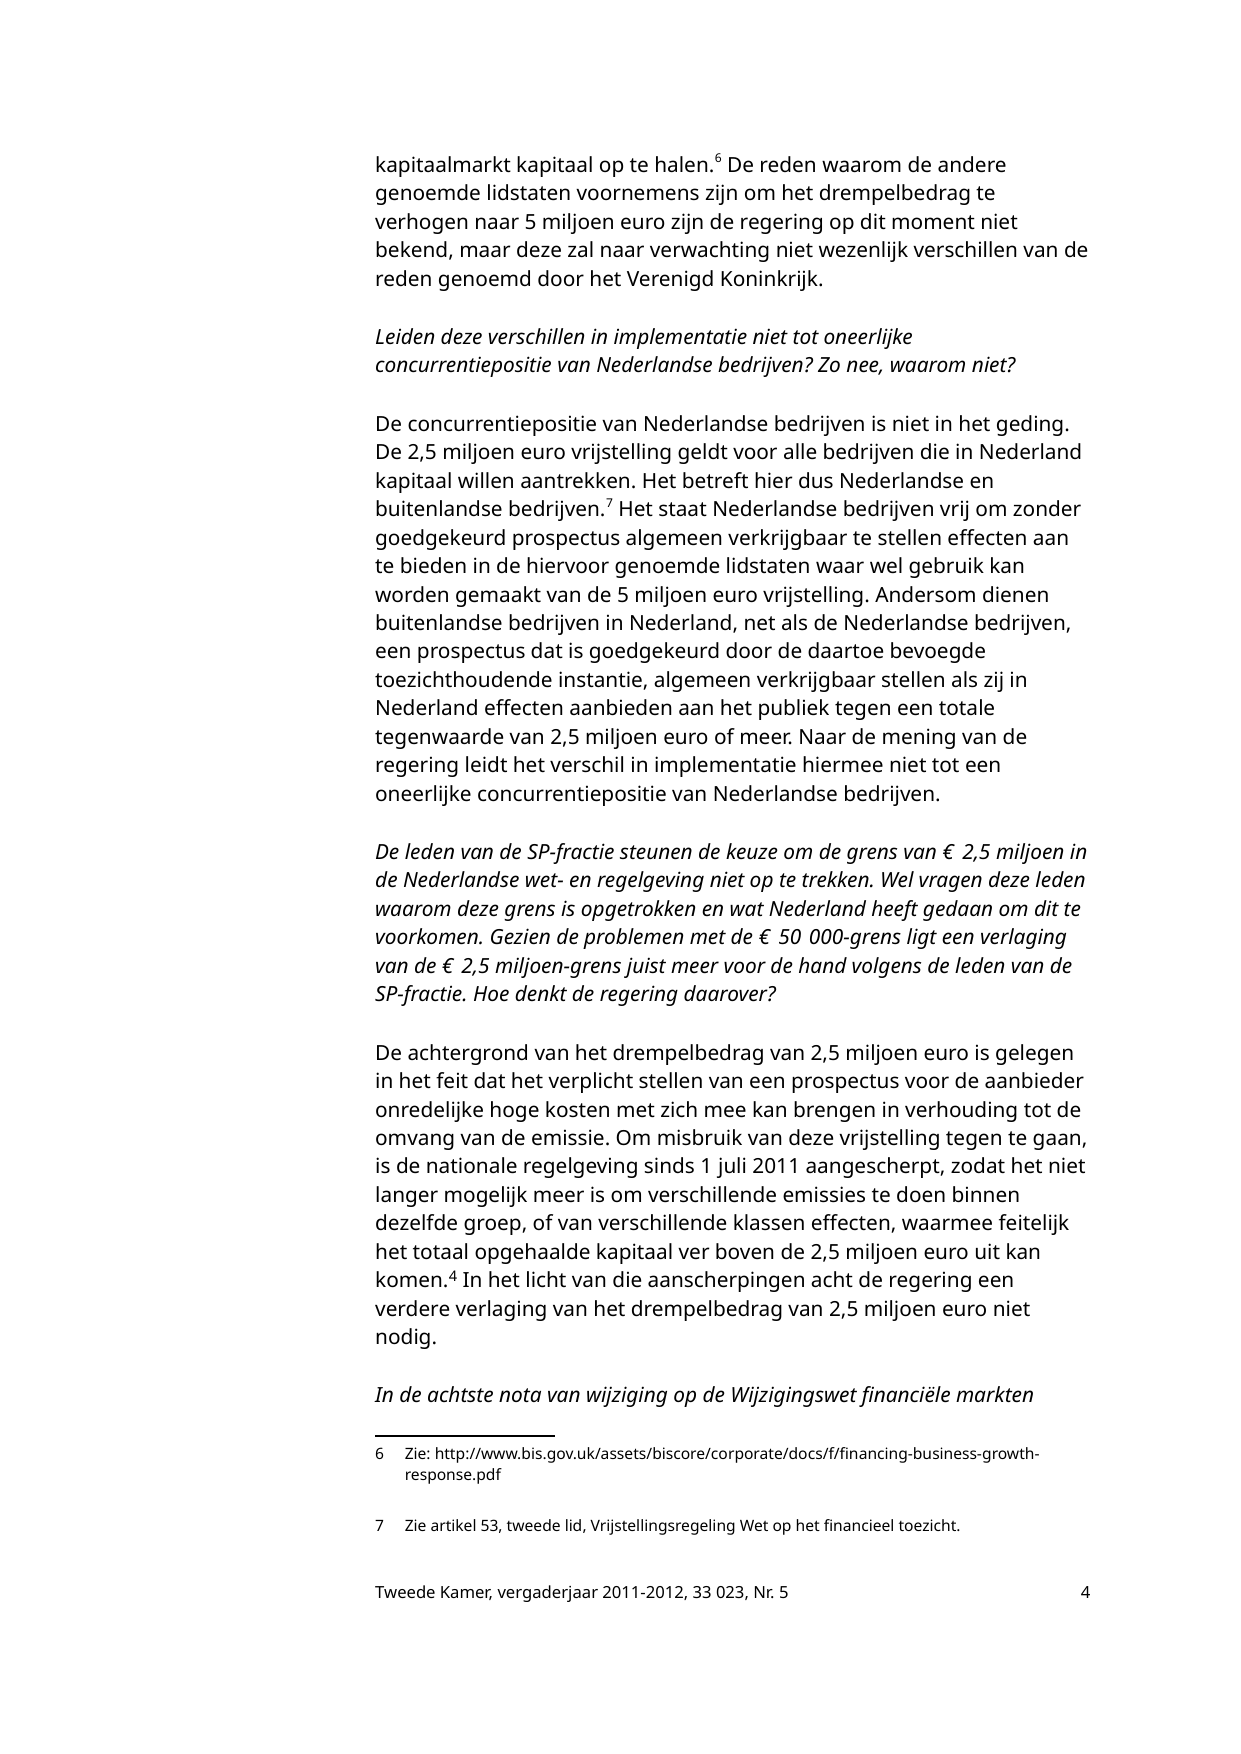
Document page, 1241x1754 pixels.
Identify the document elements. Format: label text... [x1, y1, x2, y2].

text Navraag bij de toezichthoudende instanties van de ons omringende landen levert het volgende beeld op. In Frankrijk mag de 5 miljoen euro vrijstelling, zo blijkt uit een onlangs gepubliceerd consultatiedocument, enkel onder bepaalde voorwaarden worden toegepast. De 2,5 miljoen euro vrijstelling blijft echter gelden – ook weer onder bepaalde voorwaarden – als effecten via een multilaterale handelsfaciliteit (MTF) worden aangeboden. België, Duitsland en Luxemburg zullen naar verwachting het drempelbedrag verhogen naar 5 miljoen euro terwijl het Verenigd Koninkrijk het drempelbedrag reeds heeft verhoogd naar 5 miljoen euro. Het Verenigd Koninkrijk koos voor verhoging van dit drempelbedrag om kleine ondernemingen te helpen om op de kapitaalmarkt kapitaal op te halen. De reden waarom de andere genoemde lidstaten voornemens zijn om het drempelbedrag te verhogen naar 5 miljoen euro zijn de regering op dit moment niet bekend, maar deze zal naar verwachting niet wezenlijk verschillen van de reden genoemd door het Verenigd Koninkrijk. [375, 150, 1090, 406]
text De leden van de SP-fractie steunen de keuze om de grens van € 2,5 miljoen in de Nederlandse wet- en regelgeving niet op te trekken. Wel vragen deze leden waarom deze grens is opgetrokken en wat Nederland heeft gedaan om dit te voorkomen. Gezien de problemen met de € 50 000-grens ligt een verlaging van de € 2,5 miljoen-grens juist meer voor de hand volgens de leden van de SP-fractie. Hoe denkt de regering daarover? [375, 951, 1090, 1122]
text De achtergrond van het drempelbedrag van 2,5 miljoen euro is gelegen in het feit dat het verplicht stellen van een prospectus voor de aanbieder onredelijke hoge kosten met zich mee kan brengen in verhouding tot de omvang van de emissie. Om misbruik van deze vrijstelling tegen te gaan, is de nationale regelgeving sinds 1 juli 2011 aangescherpt, zodat het niet langer mogelijk meer is om verschillende emissies te doen binnen dezelfde groep, of van verschillende klassen effecten, waarmee feitelijk het totaal opgehaalde kapitaal ver boven de 2,5 miljoen euro uit kan komen.4 In het licht van die aanscherpingen acht de regering een verdere verlaging van het drempelbedrag van 2,5 miljoen euro niet nodig. [375, 1152, 1090, 1379]
text Zie artikel 53, tweede lid, Vrijstellingsregeling Wet op het financieel toezicht. [375, 1479, 1090, 1536]
text Zie: http://www.bis.gov.uk/assets/biscore/corporate/docs/f/financing-business-growth-response.pdf [375, 1392, 1090, 1449]
text Leiden deze verschillen in implementatie niet tot oneerlijke concurrentiepositie van Nederlandse bedrijven? Zo nee, waarom niet? [375, 436, 1090, 493]
text De concurrentiepositie van Nederlandse bedrijven is niet in het geding. De 2,5 miljoen euro vrijstelling geldt voor alle bedrijven die in Nederland kapitaal willen aantrekken. Het betreft hier dus Nederlandse en buitenlandse bedrijven. Het staat Nederlandse bedrijven vrij om zonder goedgekeurd prospectus algemeen verkrijgbaar te stellen effecten aan te bieden in de hiervoor genoemde lidstaten waar wel gebruik kan worden gemaakt van de 5 miljoen euro vrijstelling. Andersom dienen buitenlandse bedrijven in Nederland, net als de Nederlandse bedrijven, een prospectus dat is goedgekeurd door de daartoe bevoegde toezichthoudende instantie, algemeen verkrijgbaar stellen als zij in Nederland effecten aanbieden aan het publiek tegen een totale tegenwaarde van 2,5 miljoen euro of meer. Naar de mening van de regering leidt het verschil in implementatie hiermee niet tot een oneerlijke concurrentiepositie van Nederlandse bedrijven. [375, 523, 1090, 921]
